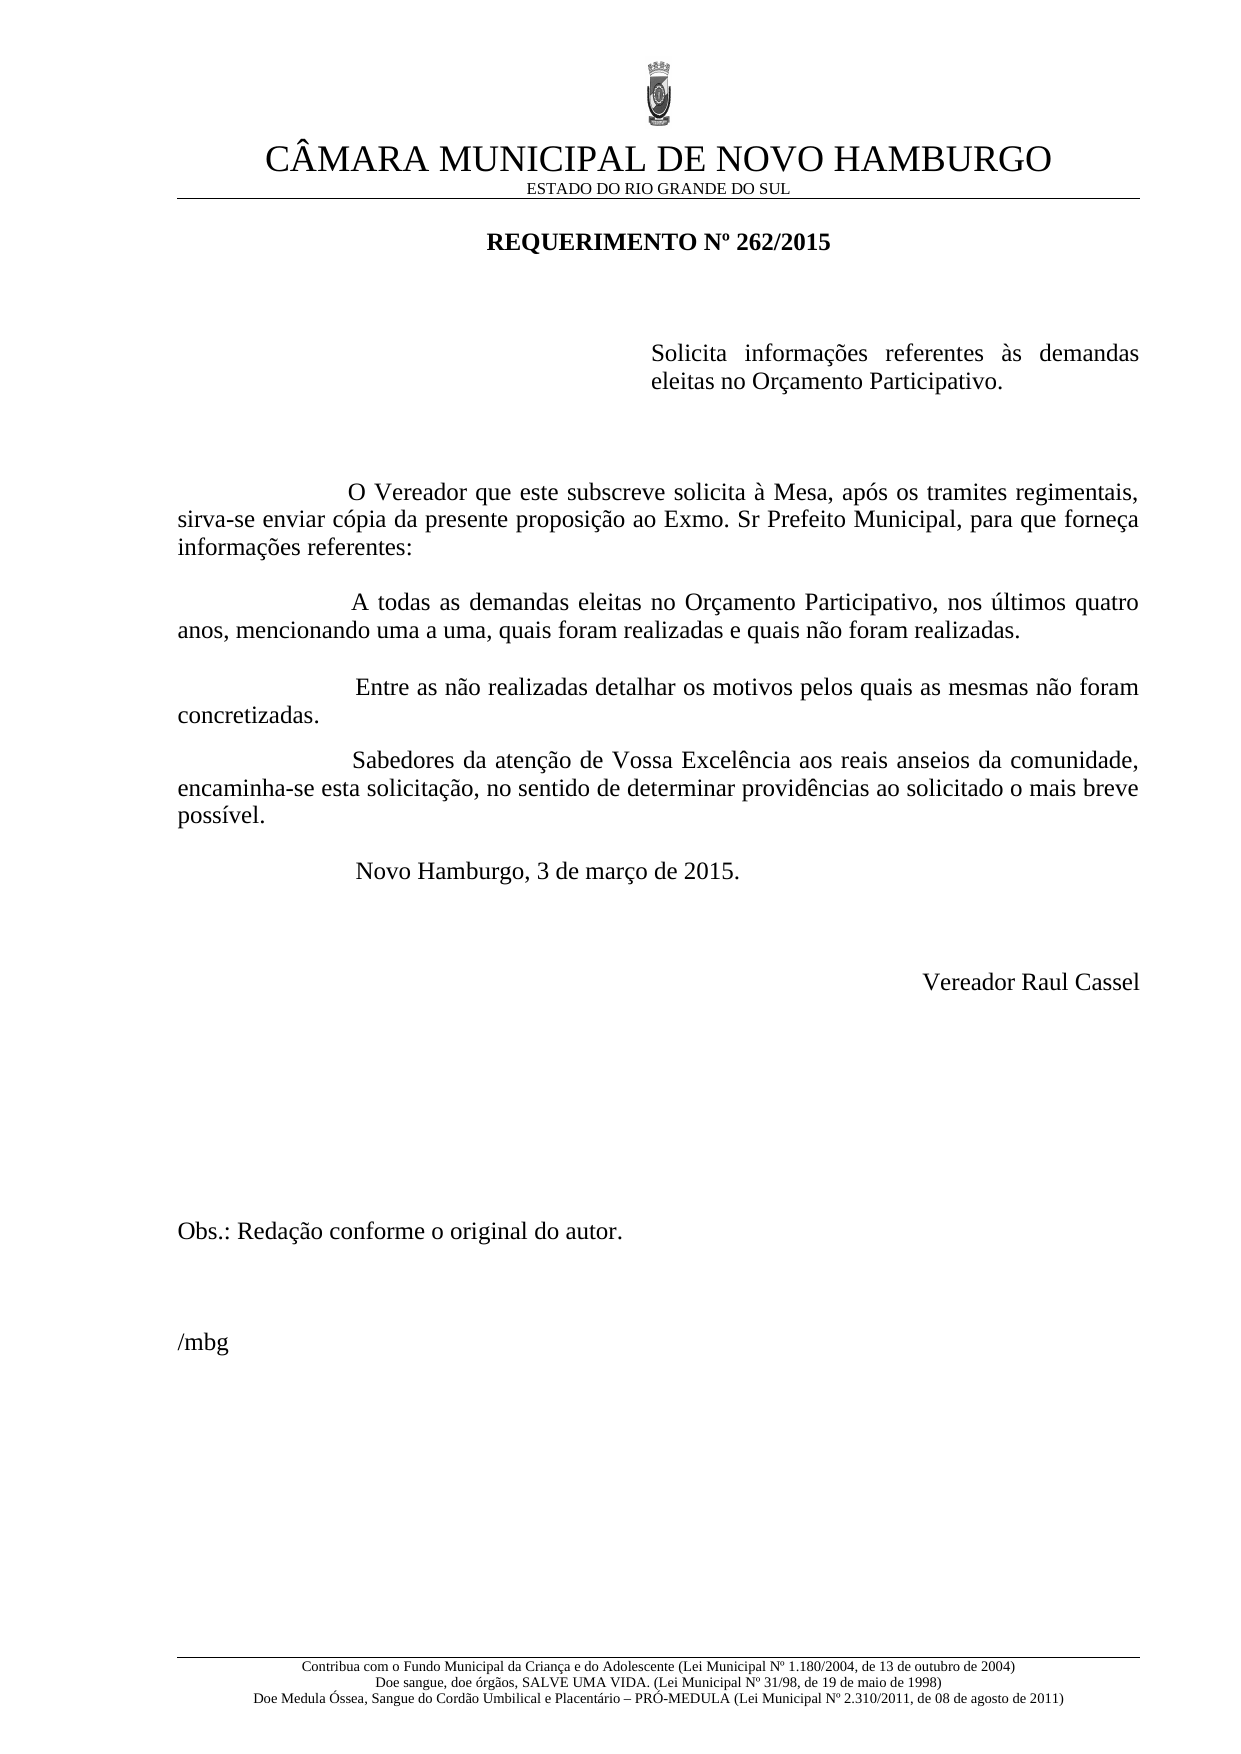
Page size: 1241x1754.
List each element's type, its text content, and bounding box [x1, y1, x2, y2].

text Vereador Raul Cassel [177, 968, 1140, 996]
text O Vereador que este subscreve solicita à Mesa, após os tramites regimentais, sirva-se enviar cópia da presente proposição ao Exmo. Sr Prefeito Municipal, para que forneça informações referentes: [177, 478, 1140, 561]
text Obs.: Redação conforme o original do autor. [177, 1217, 1140, 1245]
text Entre as não realizadas detalhar os motivos pelos quais as mesmas não foram concretizadas. [177, 673, 1140, 728]
text /mbg [177, 1328, 1140, 1356]
text A todas as demandas eleitas no Orçamento Participativo, nos últimos quatro anos, mencionando uma a uma, quais foram realizadas e quais não foram realizadas. [177, 588, 1140, 644]
text REQUERIMENTO Nº 262/2015 [177, 228, 1140, 256]
text Sabedores da atenção de Vossa Excelência aos reais anseios da comunidade, encaminha-se esta solicitação, no sentido de determinar providências ao solicitado o mais breve possível. [177, 746, 1140, 829]
text Novo Hamburgo, 3 de março de 2015. [177, 857, 1140, 885]
text Solicita informações referentes às demandas eleitas no Orçamento Participativo. [651, 339, 1140, 394]
